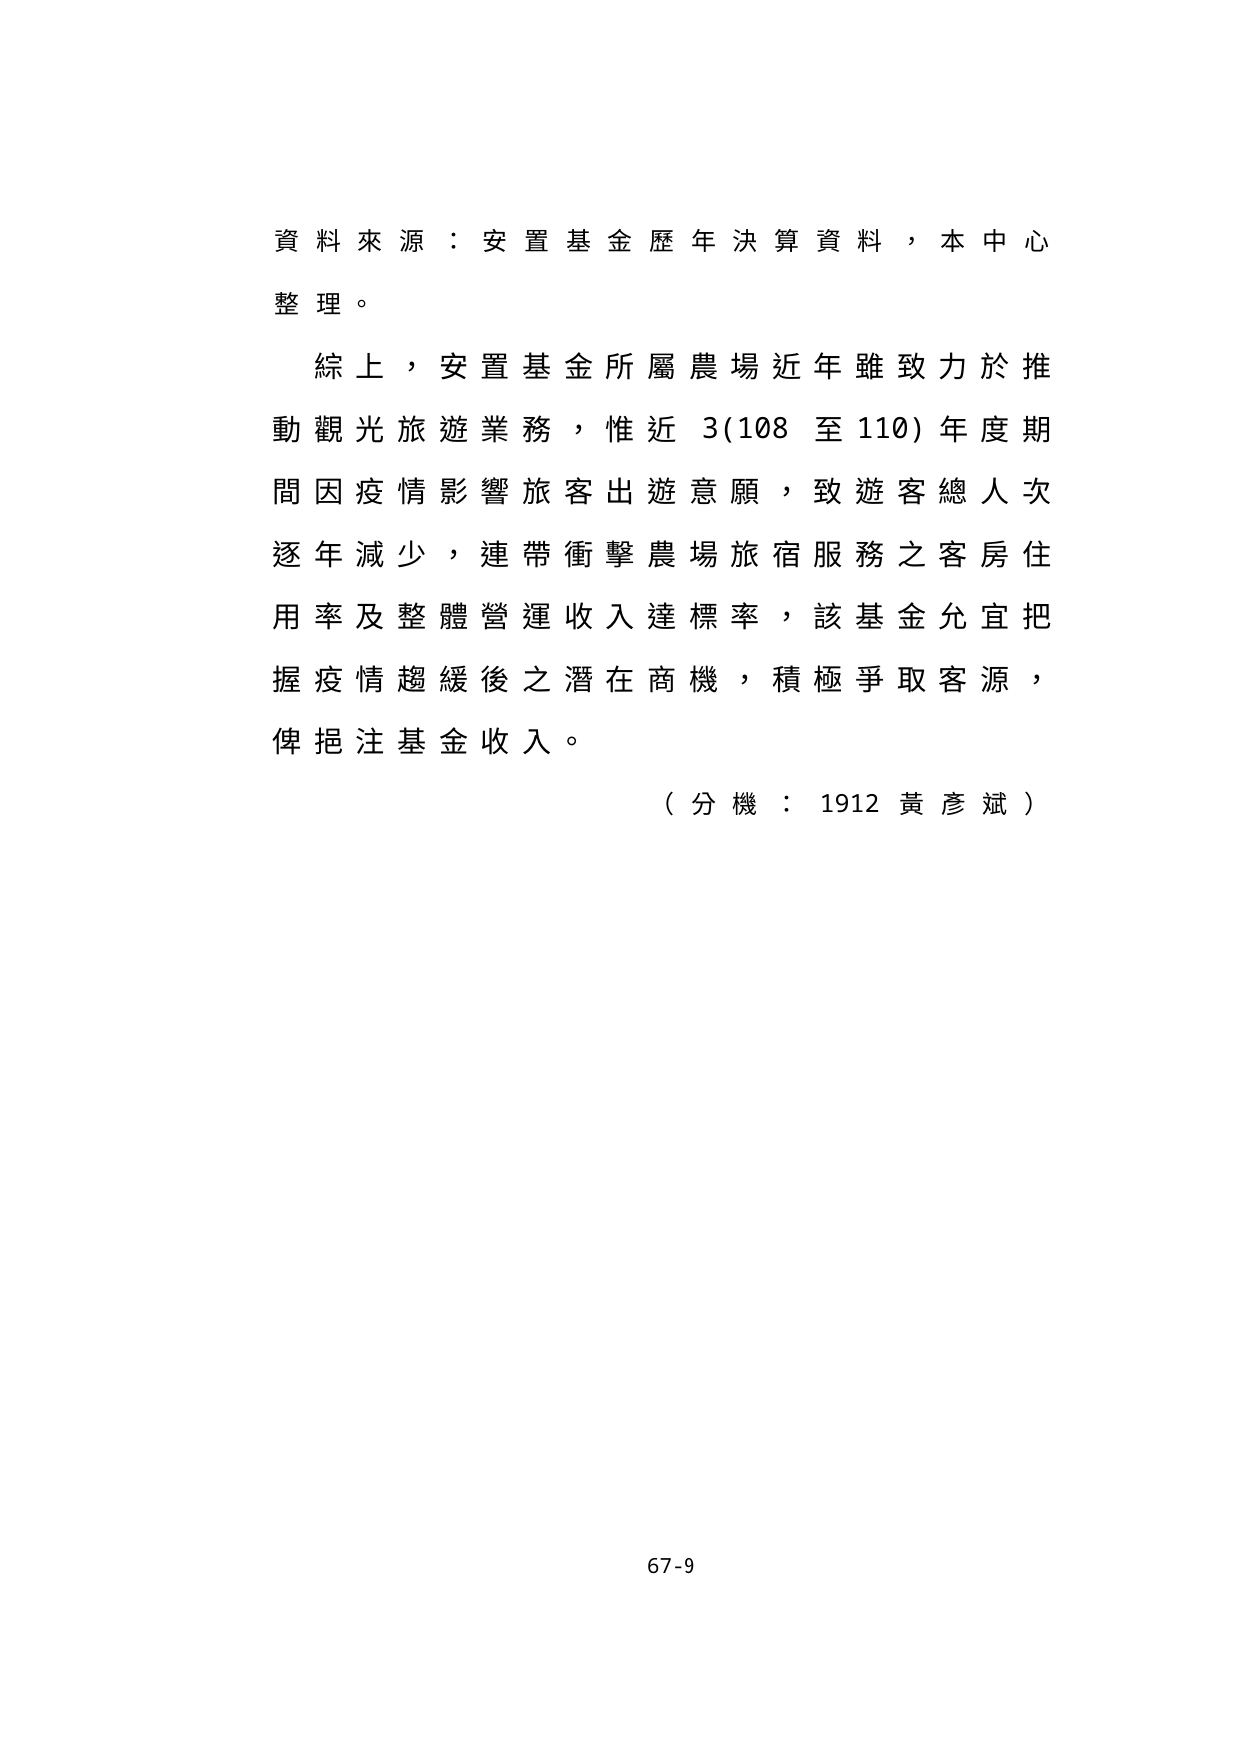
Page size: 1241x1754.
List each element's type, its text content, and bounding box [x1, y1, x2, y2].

text 資料來源：安置基金歷年決算資料，本中心整理。 [241, 198, 1058, 323]
text 綜上，安置基金所屬農場近年雖致力於推動觀光旅遊業務，惟近3(108至110)年度期間因疫情影響旅客出遊意願，致遊客總人次逐年減少，連帶衝擊農場旅宿服務之客房住用率及整體營運收入達標率，該基金允宜把握疫情趨緩後之潛在商機，積極爭取客源，俾挹注基金收入。 [242, 323, 1058, 761]
text （分機：1912黃彥斌） [183, 761, 1058, 823]
